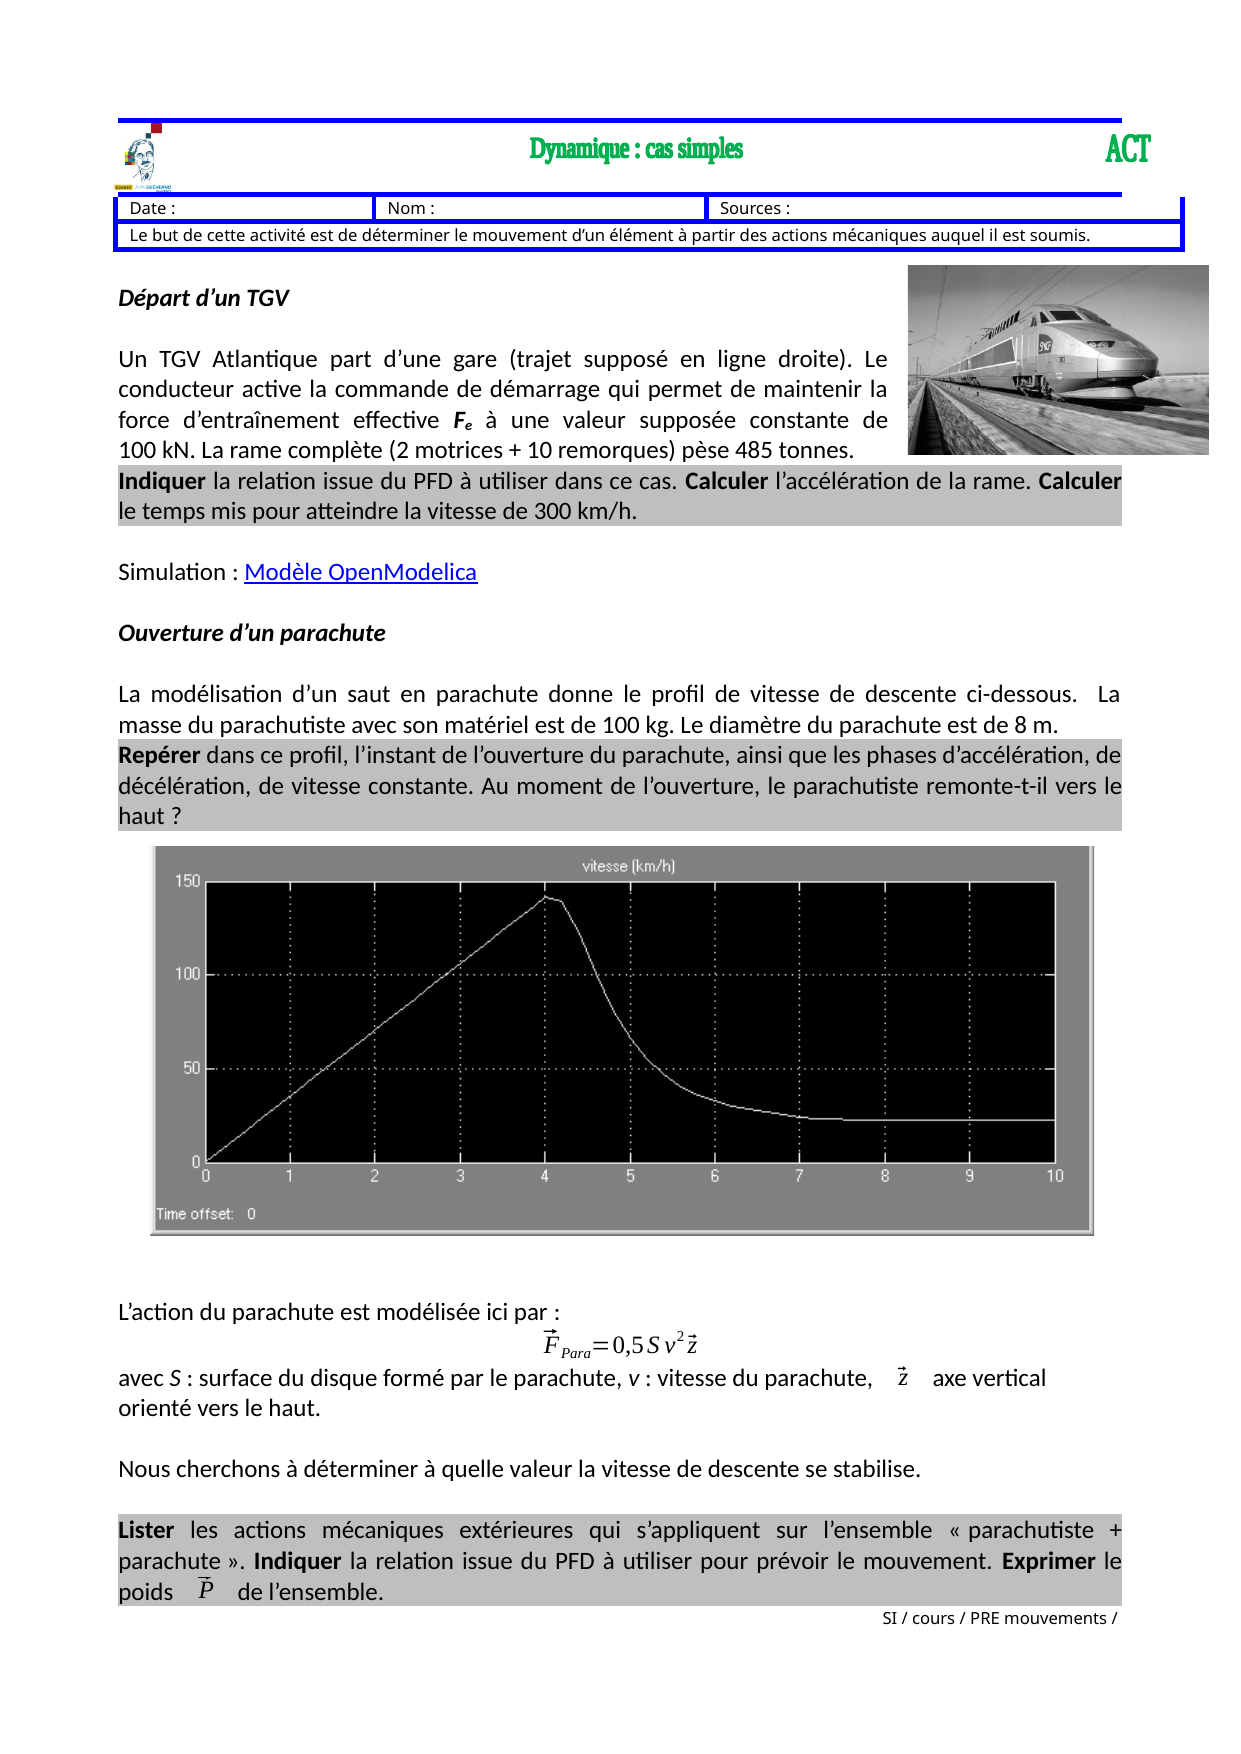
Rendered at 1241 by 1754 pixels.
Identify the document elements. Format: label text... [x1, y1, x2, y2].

text Un TGV Atlantique part d’une gare (trajet supposé en ligne droite). Le conducteur active la commande de démarrage qui permet de maintenir la force d’entraînement effective Fe à une valeur supposée constante de 100 kN. La rame complète (2 motrices + 10 remorques) pèse 485 tonnes. [118, 343, 1122, 465]
text Simulation : Modèle OpenModelica [118, 556, 1122, 587]
text Départ d’un TGV [118, 282, 907, 312]
table_header Date : [118, 197, 372, 219]
text avec S : surface du disque formé par le parachute, v : vitesse du parachute, axe vertical orienté vers le haut. [118, 1362, 1122, 1423]
text Lister les actions mécaniques extérieures qui s’appliquent sur l’ensemble « parachutiste + parachute ». Indiquer la relation issue du PFD à utiliser pour prévoir le mouvement. Exprimer le poids de l’ensemble. [118, 1514, 1122, 1606]
text L’action du parachute est modélisée ici par : [118, 1296, 1122, 1327]
text Indiquer la relation issue du PFD à utiliser dans ce cas. Calculer l’accélération de la rame. Calculer le temps mis pour atteindre la vitesse de 300 km/h. [118, 465, 1122, 526]
table_header Nom : [376, 197, 704, 219]
text La modélisation d’un saut en parachute donne le profil de vitesse de descente ci-dessous. La masse du parachutiste avec son matériel est de 100 kg. Le diamètre du parachute est de 8 m. [118, 678, 1122, 739]
text Nous cherchons à déterminer à quelle valeur la vitesse de descente se stabilise. [118, 1453, 1122, 1484]
text Repérer dans ce profil, l’instant de l’ouverture du parachute, ainsi que les phases d’accélération, de décélération, de vitesse constante. Au moment de l’ouverture, le parachutiste remonte-t-il vers le haut ? [118, 739, 1122, 831]
picture [111, 117, 175, 201]
table_cell Le but de cette activité est de déterminer le mouvement d’un élément à partir des actions mécaniques auquel il est soumis. [118, 224, 1180, 247]
text Ouverture d’un parachute [118, 617, 1122, 648]
table_header Sources : [709, 197, 1180, 219]
